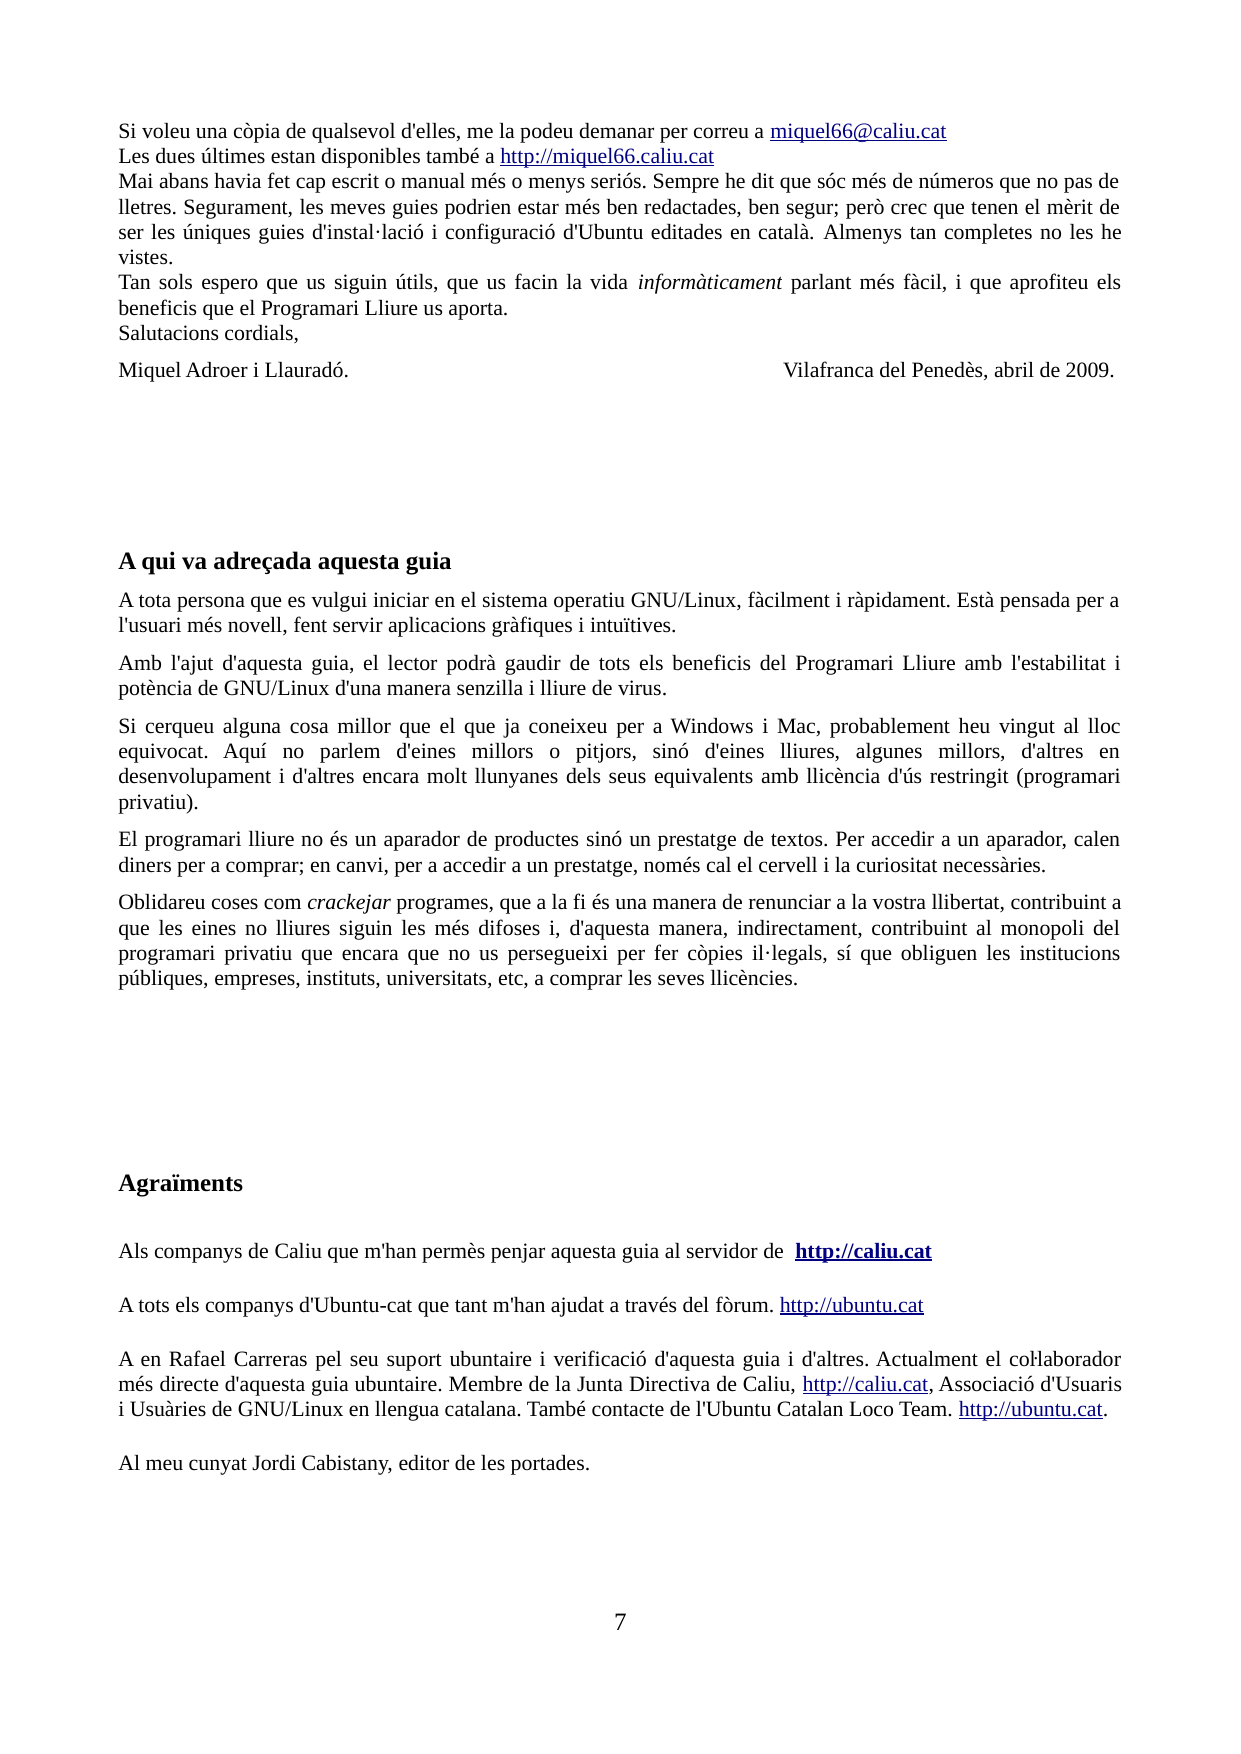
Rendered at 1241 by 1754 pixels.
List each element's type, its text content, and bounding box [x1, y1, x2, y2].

text Mai abans havia fet cap escrit o manual més o menys seriós. Sempre he dit que sóc més de números que no pas de lletres. Segurament, les meves guies podrien estar més ben redactades, ben segur; però crec que tenen el mèrit de ser les úniques guies d'instal·lació i configuració d'Ubuntu editades en català. Almenys tan completes no les he vistes. [118, 168, 1122, 269]
text A en Rafael Carreras pel seu suport ubuntaire i verificació d'aquesta guia i d'altres. Actualment el coŀlaborador més directe d'aquesta guia ubuntaire. Membre de la Junta Directiva de Caliu, http://caliu.cat, Associació d'Usuaris i Usuàries de GNU/Linux en llengua catalana. També contacte de l'Ubuntu Catalan Loco Team. http://ubuntu.cat. [118, 1346, 1122, 1421]
text A tota persona que es vulgui iniciar en el sistema operatiu GNU/Linux, fàcilment i ràpidament. Està pensada per a l'usuari més novell, fent servir aplicacions gràfiques i intuïtives. [118, 587, 1122, 638]
text Oblidareu coses com crackejar programes, que a la fi és una manera de renunciar a la vostra llibertat, contribuint a que les eines no lliures siguin les més difoses i, d'aquesta manera, indirectament, contribuint al monopoli del programari privatiu que encara que no us persegueixi per fer còpies il·legals, sí que obliguen les institucions públiques, empreses, instituts, universitats, etc, a comprar les seves llicències. [118, 889, 1122, 990]
text Salutacions cordials, [118, 320, 1122, 345]
text A qui va adreçada aquesta guia [118, 546, 1122, 575]
text Si cerqueu alguna cosa millor que el que ja coneixeu per a Windows i Mac, probablement heu vingut al lloc equivocat. Aquí no parlem d'eines millors o pitjors, sinó d'eines lliures, algunes millors, d'altres en desenvolupament i d'altres encara molt llunyanes dels seus equivalents amb llicència d'ús restringit (programari privatiu). [118, 713, 1122, 814]
text Les dues últimes estan disponibles també a http://miquel66.caliu.cat [118, 143, 1122, 168]
text Amb l'ajut d'aquesta guia, el lector podrà gaudir de tots els beneficis del Programari Lliure amb l'estabilitat i potència de GNU/Linux d'una manera senzilla i lliure de virus. [118, 650, 1122, 701]
text Si voleu una còpia de qualsevol d'elles, me la podeu demanar per correu a miquel66@caliu.cat [118, 118, 1122, 143]
text Als companys de Caliu que m'han permès penjar aquesta guia al servidor de http://caliu.cat [118, 1238, 1122, 1263]
text Miquel Adroer i Llauradó. Vilafranca del Penedès, abril de 2009. [118, 357, 1122, 383]
text Tan sols espero que us siguin útils, que us facin la vida informàticament parlant més fàcil, i que aprofiteu els beneficis que el Programari Lliure us aporta. [118, 269, 1122, 320]
text A tots els companys d'Ubuntu-cat que tant m'han ajudat a través del fòrum. http://ubuntu.cat [118, 1292, 1122, 1317]
text El programari lliure no és un aparador de productes sinó un prestatge de textos. Per accedir a un aparador, calen diners per a comprar; en canvi, per a accedir a un prestatge, només cal el cervell i la curiositat necessàries. [118, 826, 1122, 877]
text Al meu cunyat Jordi Cabistany, editor de les portades. [118, 1450, 1122, 1475]
text Agraïments [118, 1168, 1122, 1196]
